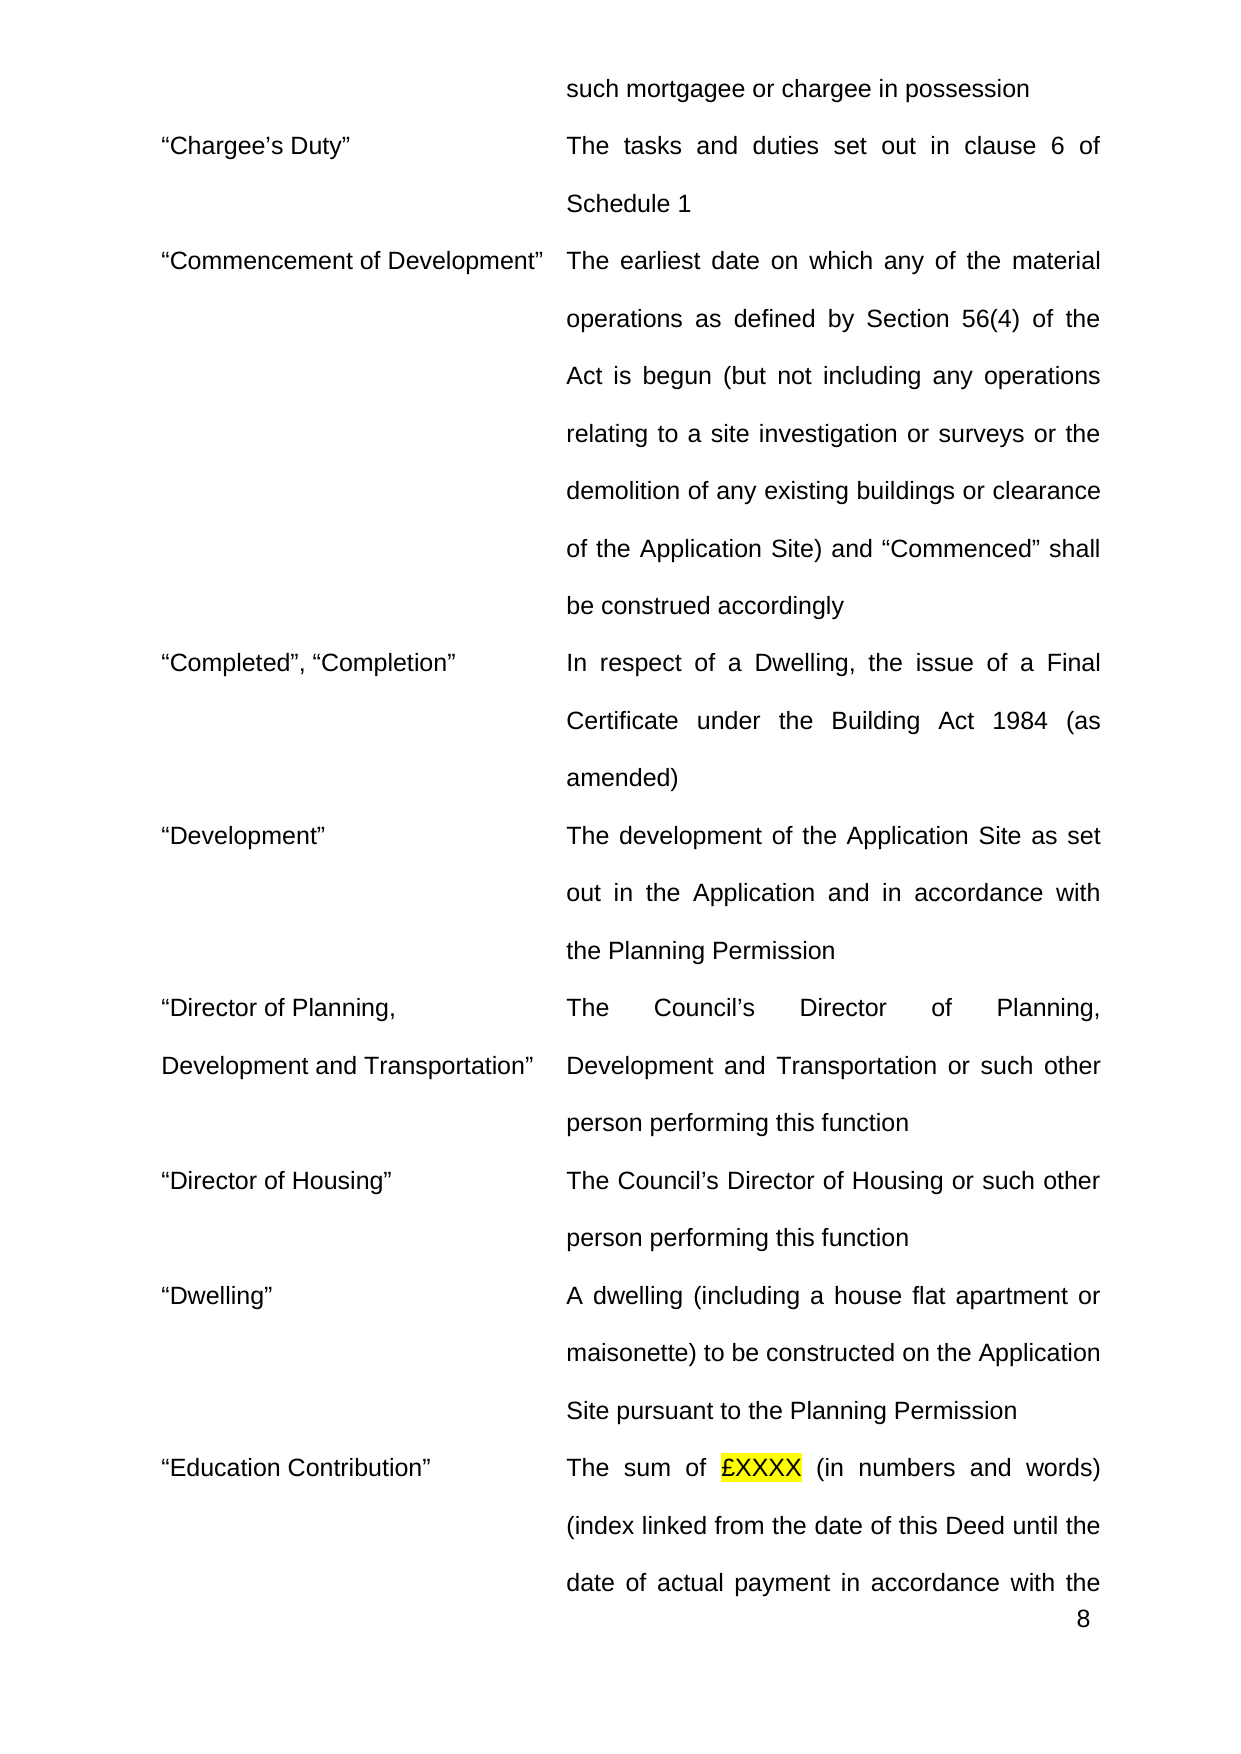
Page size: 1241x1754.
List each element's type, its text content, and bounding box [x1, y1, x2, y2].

table_cell “Completed”, “Completion” [150, 649, 555, 821]
table_cell “Chargee’s Duty” [150, 131, 555, 246]
table_cell “Commencement of Development” [150, 246, 555, 648]
table_cell “Dwelling” “Education Contribution” [150, 1281, 555, 1597]
table_cell In respect of a Dwelling, the issue of a Final Certificate under the Building Act 1984 (as amended) [555, 649, 1113, 821]
table_cell A dwelling (including a house flat apartment or maisonette) to be constructed on the Application Site pursuant to the Planning Permission The sum of £XXXX (in numbers and words) (index linked from the date of this Deed until the date of actual payment in accordance with the [555, 1281, 1113, 1597]
table_cell such mortgagee or chargee in possession [555, 74, 1113, 131]
table_cell The tasks and duties set out in clause 6 of Schedule 1 [555, 131, 1113, 246]
table_cell [150, 74, 555, 131]
table_cell “Development” “Director of Planning, Development and Transportation” “Director of Housing” [150, 821, 555, 1281]
table_cell The earliest date on which any of the material operations as defined by Section 56(4) of the Act is begun (but not including any operations relating to a site investigation or surveys or the demolition of any existing buildings or clearance of the Application Site) and “Commenced” shall be construed accordingly [555, 246, 1113, 648]
table_cell The development of the Application Site as set out in the Application and in accordance with the Planning Permission The Council’s Director of Planning, Development and Transportation or such other person performing this function The Council’s Director of Housing or such other person performing this function [555, 821, 1113, 1281]
